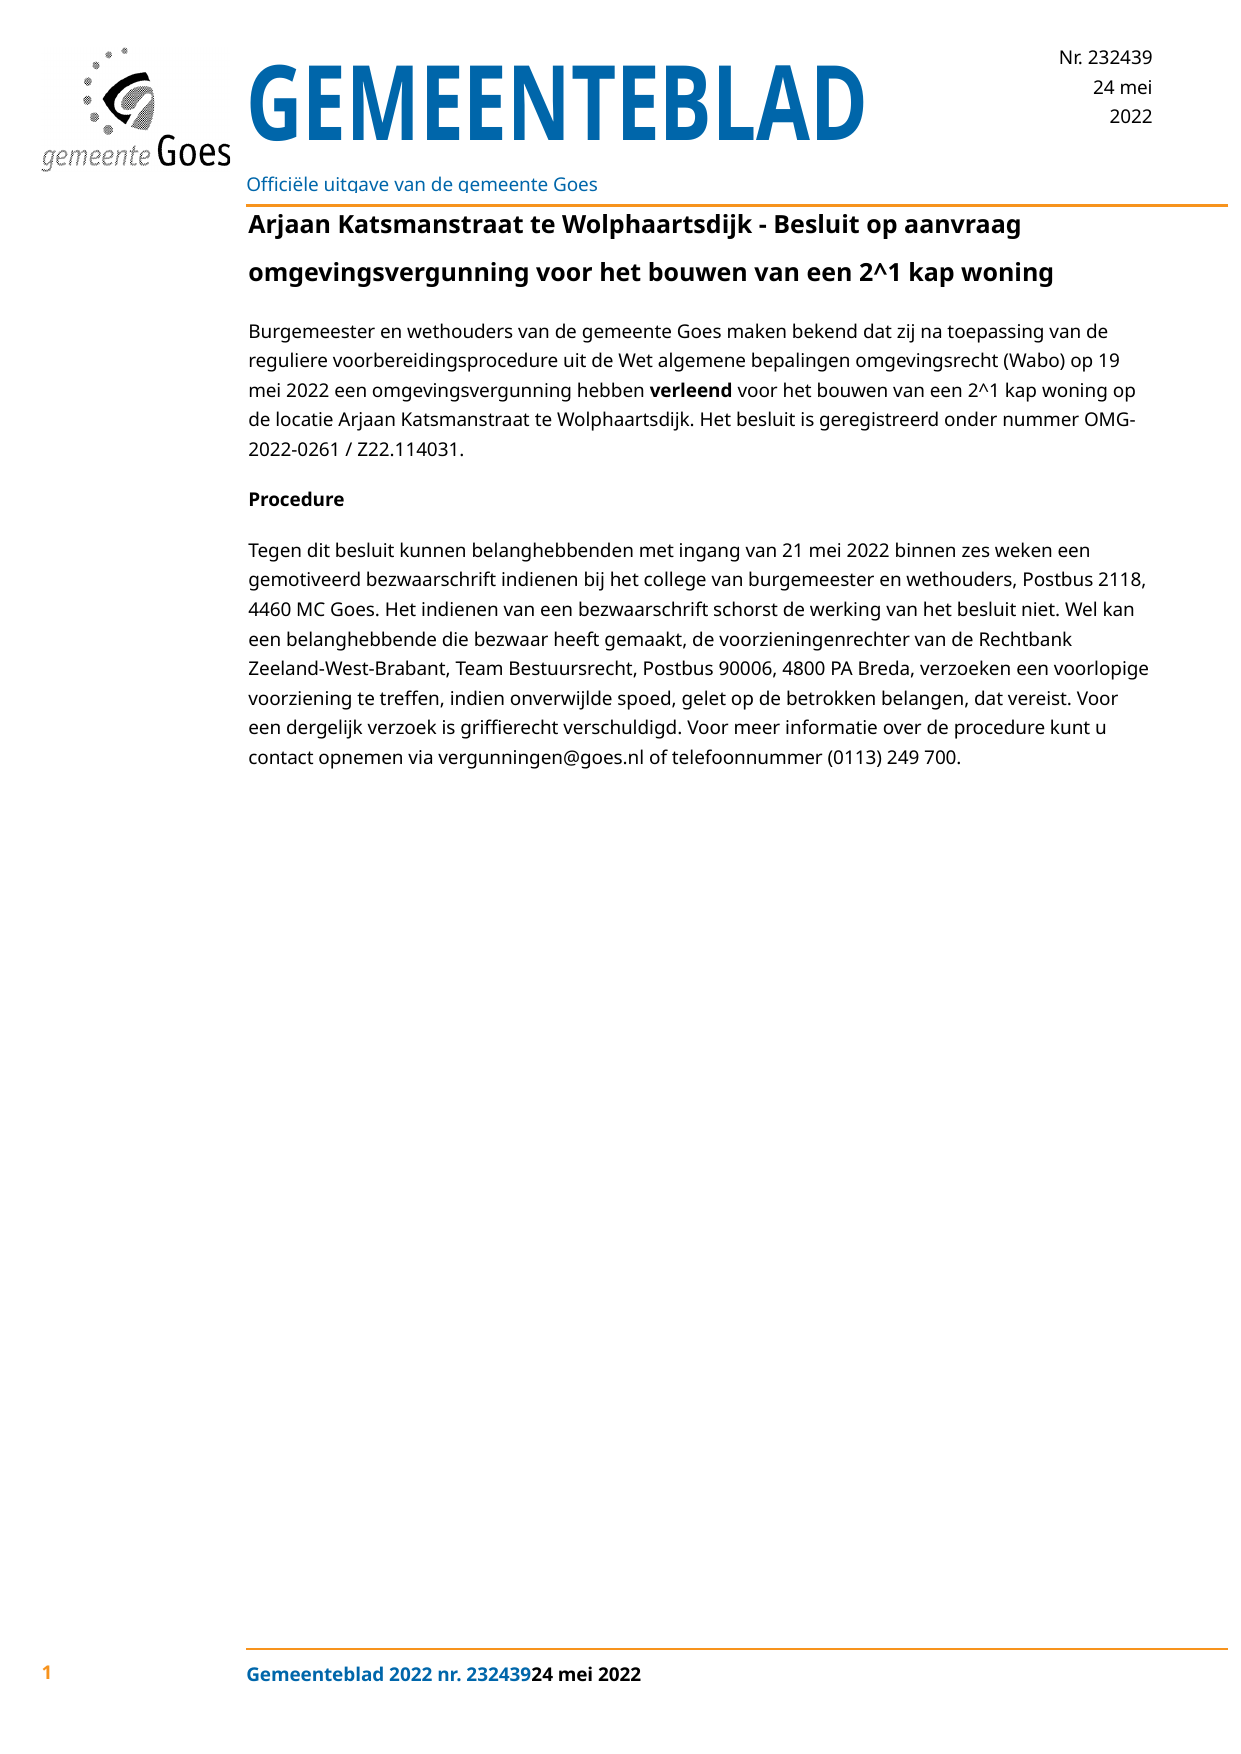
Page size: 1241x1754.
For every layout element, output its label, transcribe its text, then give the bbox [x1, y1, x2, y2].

text Tegen dit besluit kunnen belanghebbenden met ingang van 21 mei 2022 binnen zes weken een gemotiveerd bezwaarschrift indienen bij het college van burgemeester en wethouders, Postbus 2118, 4460 MC Goes. Het indienen van een bezwaarschrift schorst de werking van het besluit niet. Wel kan een belanghebbende die bezwaar heeft gemaakt, de voorzieningenrechter van de Rechtbank Zeeland-West-Brabant, Team Bestuursrecht, Postbus 90006, 4800 PA Breda, verzoeken een voorlopige voorziening te treffen, indien onverwijlde spoed, gelet op de betrokken belangen, dat vereist. Voor een dergelijk verzoek is griffierecht verschuldigd. Voor meer informatie over de procedure kunt u contact opnemen via vergunningen@goes.nl of telefoonnummer (0113) 249 700. [248, 537, 1152, 770]
text Arjaan Katsmanstraat te Wolphaartsdijk - Besluit op aanvraag omgevingsvergunning voor het bouwen van een 2^1 kap woning [248, 207, 1152, 288]
text Procedure [248, 487, 1152, 512]
text Burgemeester en wethouders van de gemeente Goes maken bekend dat zij na toepassing van de reguliere voorbereidingsprocedure uit de Wet algemene bepalingen omgevingsrecht (Wabo) op 19 mei 2022 een omgevingsvergunning hebben verleend voor het bouwen van een 2^1 kap woning op de locatie Arjaan Katsmanstraat te Wolphaartsdijk. Het besluit is geregistreerd onder nummer OMG-2022-0261 / Z22.114031. [248, 318, 1152, 462]
picture [41, 47, 231, 172]
